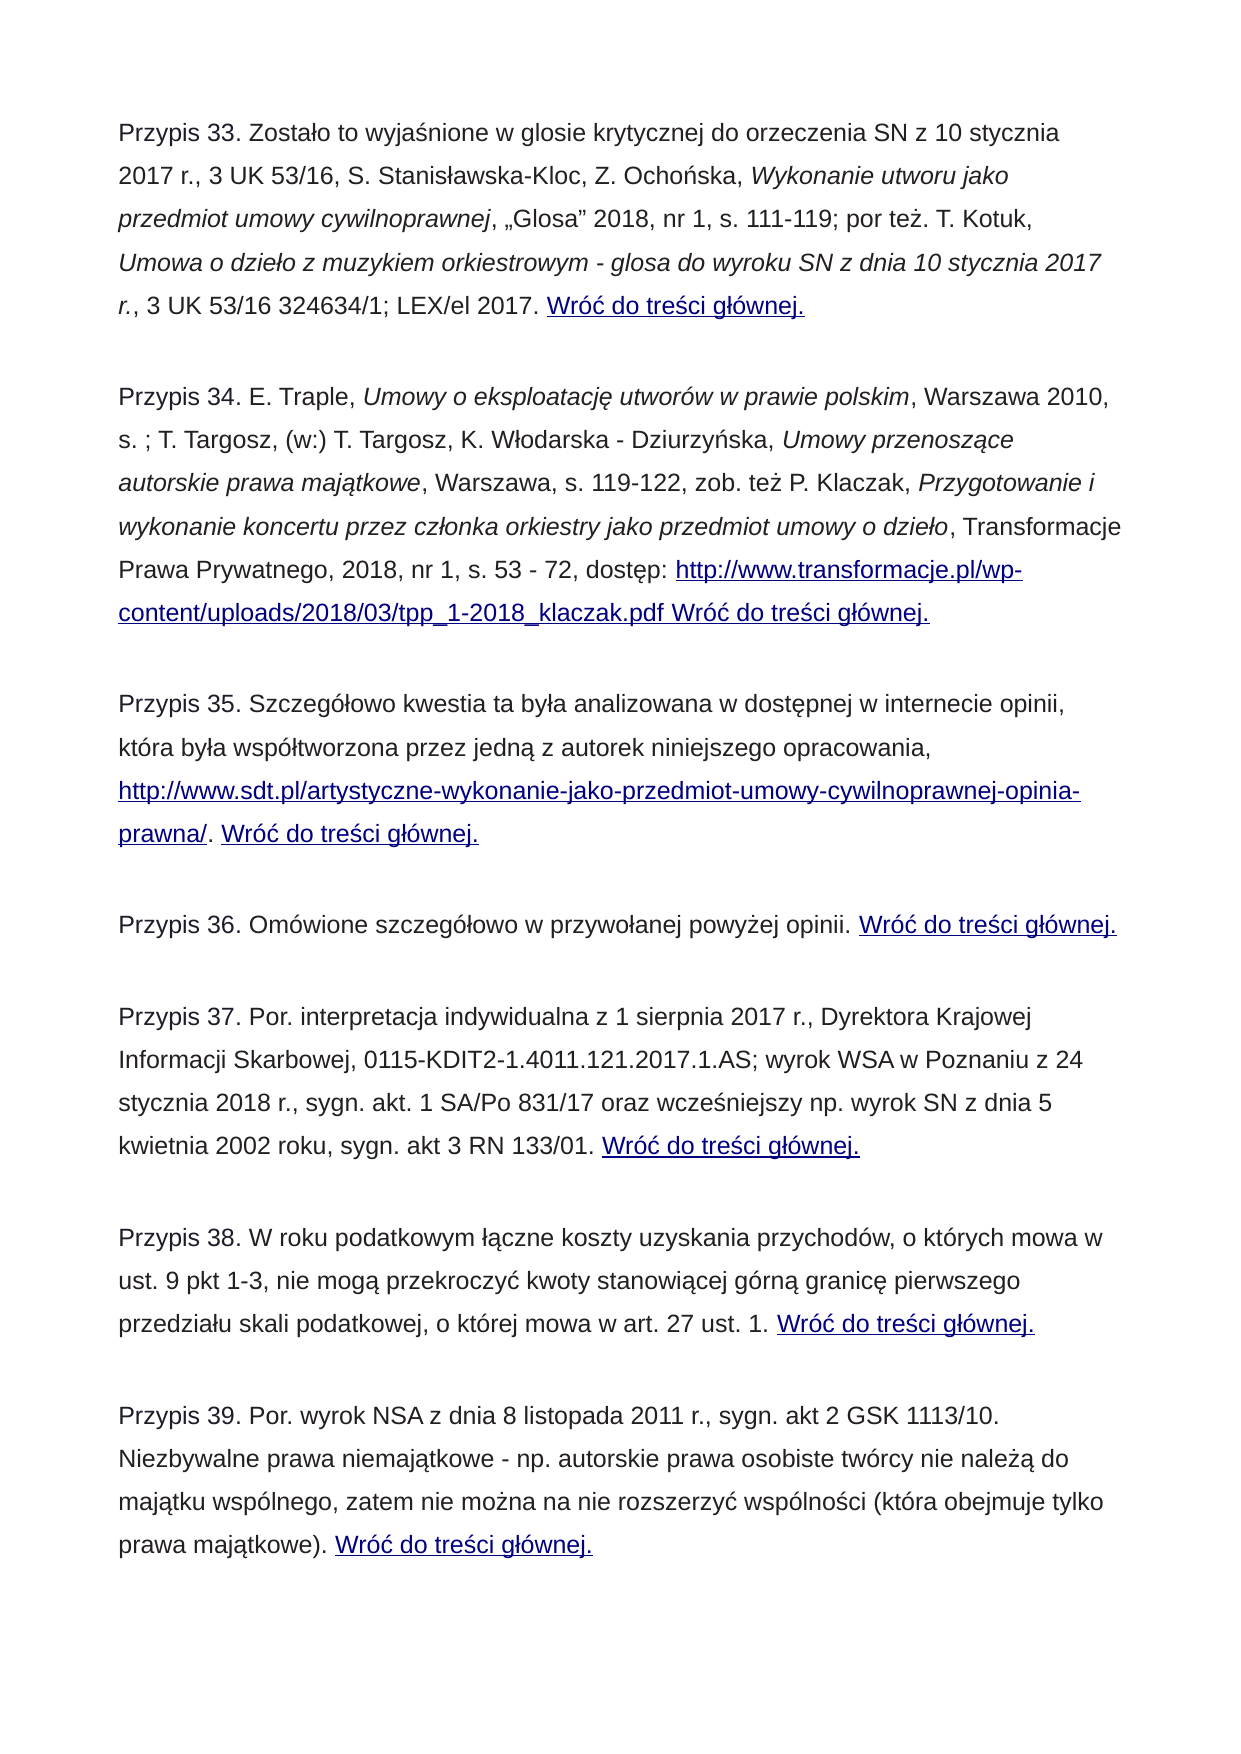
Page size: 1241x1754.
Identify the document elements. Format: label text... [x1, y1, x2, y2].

text Przypis 37. Por. interpretacja indywidualna z 1 sierpnia 2017 r., Dyrektora Krajowej Informacji Skarbowej, 0115-KDIT2-1.4011.121.2017.1.AS; wyrok WSA w Poznaniu z 24 stycznia 2018 r., sygn. akt. 1 SA/Po 831/17 oraz wcześniejszy np. wyrok SN z dnia 5 kwietnia 2002 roku, sygn. akt 3 RN 133/01. Wróć do treści głównej. [118, 1002, 1122, 1160]
text Przypis 33. Zostało to wyjaśnione w glosie krytycznej do orzeczenia SN z 10 stycznia 2017 r., 3 UK 53/16, S. Stanisławska-Kloc, Z. Ochońska, Wykonanie utworu jako przedmiot umowy cywilnoprawnej, „Glosa” 2018, nr 1, s. 111-119; por też. T. Kotuk, Umowa o dzieło z muzykiem orkiestrowym - glosa do wyroku SN z dnia 10 stycznia 2017 r., 3 UK 53/16 324634/1; LEX/el 2017. Wróć do treści głównej. [118, 118, 1122, 319]
text Przypis 36. Omówione szczegółowo w przywołanej powyżej opinii. Wróć do treści głównej. [118, 910, 1122, 939]
text Przypis 39. Por. wyrok NSA z dnia 8 listopada 2011 r., sygn. akt 2 GSK 1113/10. Niezbywalne prawa niemajątkowe - np. autorskie prawa osobiste twórcy nie należą do majątku wspólnego, zatem nie można na nie rozszerzyć wspólności (która obejmuje tylko prawa majątkowe). Wróć do treści głównej. [118, 1401, 1122, 1559]
text Przypis 34. E. Traple, Umowy o eksploatację utworów w prawie polskim, Warszawa 2010, s. ; T. Targosz, (w:) T. Targosz, K. Włodarska - Dziurzyńska, Umowy przenoszące autorskie prawa majątkowe, Warszawa, s. 119-122, zob. też P. Klaczak, Przygotowanie i wykonanie koncertu przez członka orkiestry jako przedmiot umowy o dzieło, Transformacje Prawa Prywatnego, 2018, nr 1, s. 53 - 72, dostęp: http://www.transformacje.pl/wp-content/uploads/2018/03/tpp_1-2018_klaczak.pdf Wróć do treści głównej. [118, 382, 1122, 627]
text Przypis 38. W roku podatkowym łączne koszty uzyskania przychodów, o których mowa w ust. 9 pkt 1-3, nie mogą przekroczyć kwoty stanowiącej górną granicę pierwszego przedziału skali podatkowej, o której mowa w art. 27 ust. 1. Wróć do treści głównej. [118, 1223, 1122, 1338]
text Przypis 35. Szczegółowo kwestia ta była analizowana w dostępnej w internecie opinii, która była współtworzona przez jedną z autorek niniejszego opracowania, http://www.sdt.pl/artystyczne-wykonanie-jako-przedmiot-umowy-cywilnoprawnej-opinia-prawna/. Wróć do treści głównej. [118, 689, 1122, 847]
